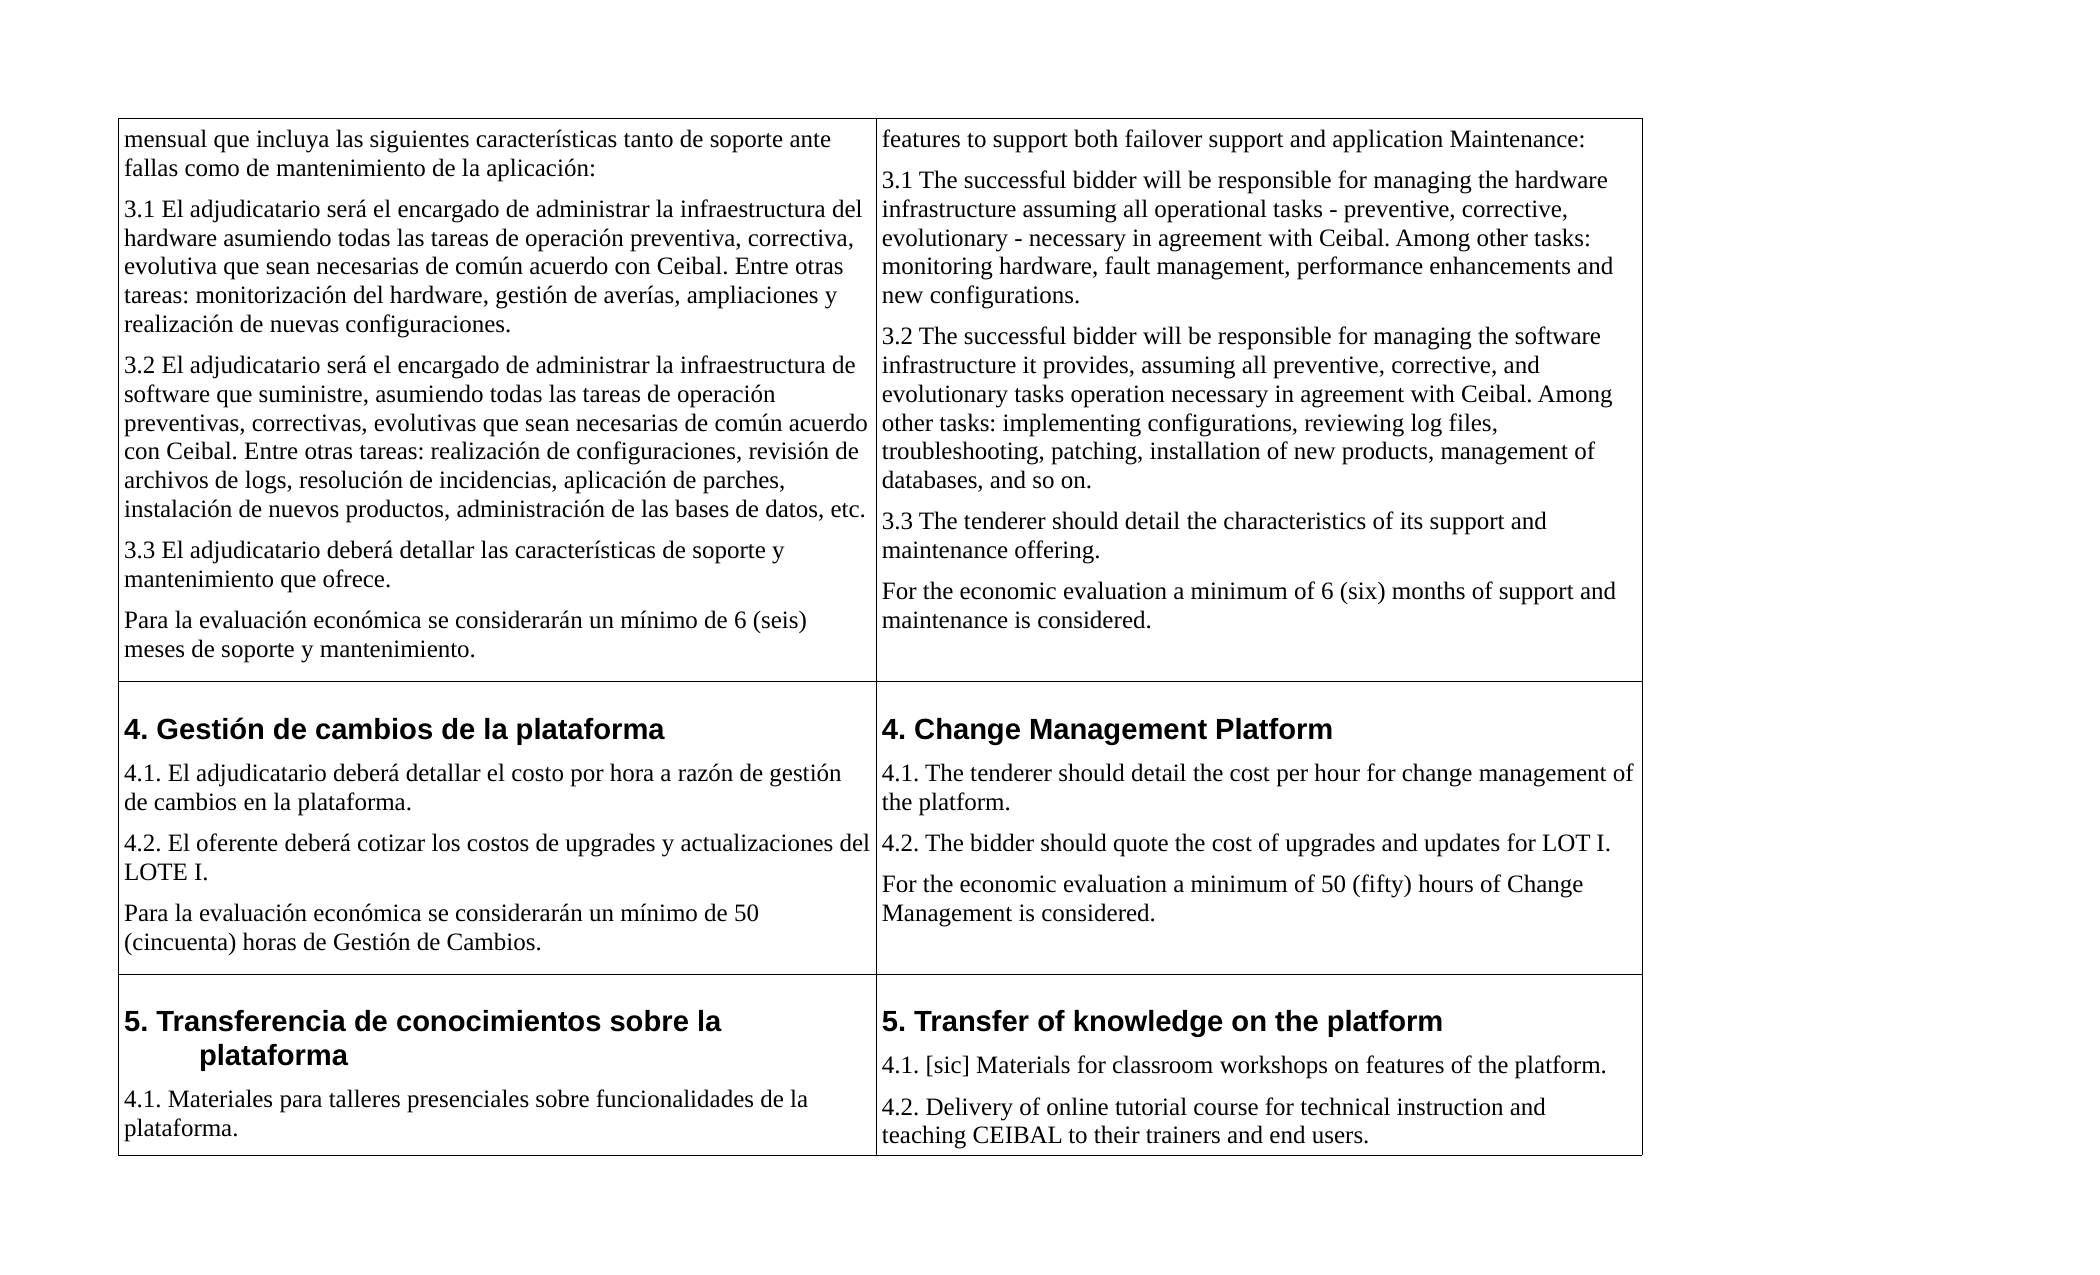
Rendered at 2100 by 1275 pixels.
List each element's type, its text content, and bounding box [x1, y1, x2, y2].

table_cell mensual que incluya las siguientes características tanto de soporte ante fallas como de mantenimiento de la aplicación: 3.1 El adjudicatario será el encargado de administrar la infraestructura del hardware asumiendo todas las tareas de operación preventiva, correctiva, evolutiva que sean necesarias de común acuerdo con Ceibal. Entre otras tareas: monitorización del hardware, gestión de averías, ampliaciones y realización de nuevas configuraciones. 3.2 El adjudicatario será el encargado de administrar la infraestructura de software que suministre, asumiendo todas las tareas de operación preventivas, correctivas, evolutivas que sean necesarias de común acuerdo con Ceibal. Entre otras tareas: realización de configuraciones, revisión de archivos de logs, resolución de incidencias, aplicación de parches, instalación de nuevos productos, administración de las bases de datos, etc. 3.3 El adjudicatario deberá detallar las características de soporte y mantenimiento que ofrece. Para la evaluación económica se considerarán un mínimo de 6 (seis) meses de soporte y mantenimiento. [119, 119, 876, 681]
table_cell 5. Transfer of knowledge on the platform 4.1. [sic] Materials for classroom workshops on features of the platform. 4.2. Delivery of online tutorial course for technical instruction and teaching CEIBAL to their trainers and end users. [877, 975, 1642, 1155]
table_cell features to support both failover support and application Maintenance: 3.1 The successful bidder will be responsible for managing the hardware infrastructure assuming all operational tasks - preventive, corrective, evolutionary - necessary in agreement with Ceibal. Among other tasks: monitoring hardware, fault management, performance enhancements and new configurations. 3.2 The successful bidder will be responsible for managing the software infrastructure it provides, assuming all preventive, corrective, and evolutionary tasks operation necessary in agreement with Ceibal. Among other tasks: implementing configurations, reviewing log files, troubleshooting, patching, installation of new products, management of databases, and so on. 3.3 The tenderer should detail the characteristics of its support and maintenance offering. For the economic evaluation a minimum of 6 (six) months of support and maintenance is considered. [877, 119, 1642, 681]
table_cell 4. Gestión de cambios de la plataforma 4.1. El adjudicatario deberá detallar el costo por hora a razón de gestión de cambios en la plataforma. 4.2. El oferente deberá cotizar los costos de upgrades y actualizaciones del LOTE I. Para la evaluación económica se considerarán un mínimo de 50 (cincuenta) horas de Gestión de Cambios. [119, 682, 876, 973]
table_cell 4. Change Management Platform 4.1. The tenderer should detail the cost per hour for change management of the platform. 4.2. The bidder should quote the cost of upgrades and updates for LOT I. For the economic evaluation a minimum of 50 (fifty) hours of Change Management is considered. [877, 682, 1642, 973]
table_cell 5. Transferencia de conocimientos sobre la plataforma 4.1. Materiales para talleres presenciales sobre funcionalidades de la plataforma. [119, 975, 876, 1155]
